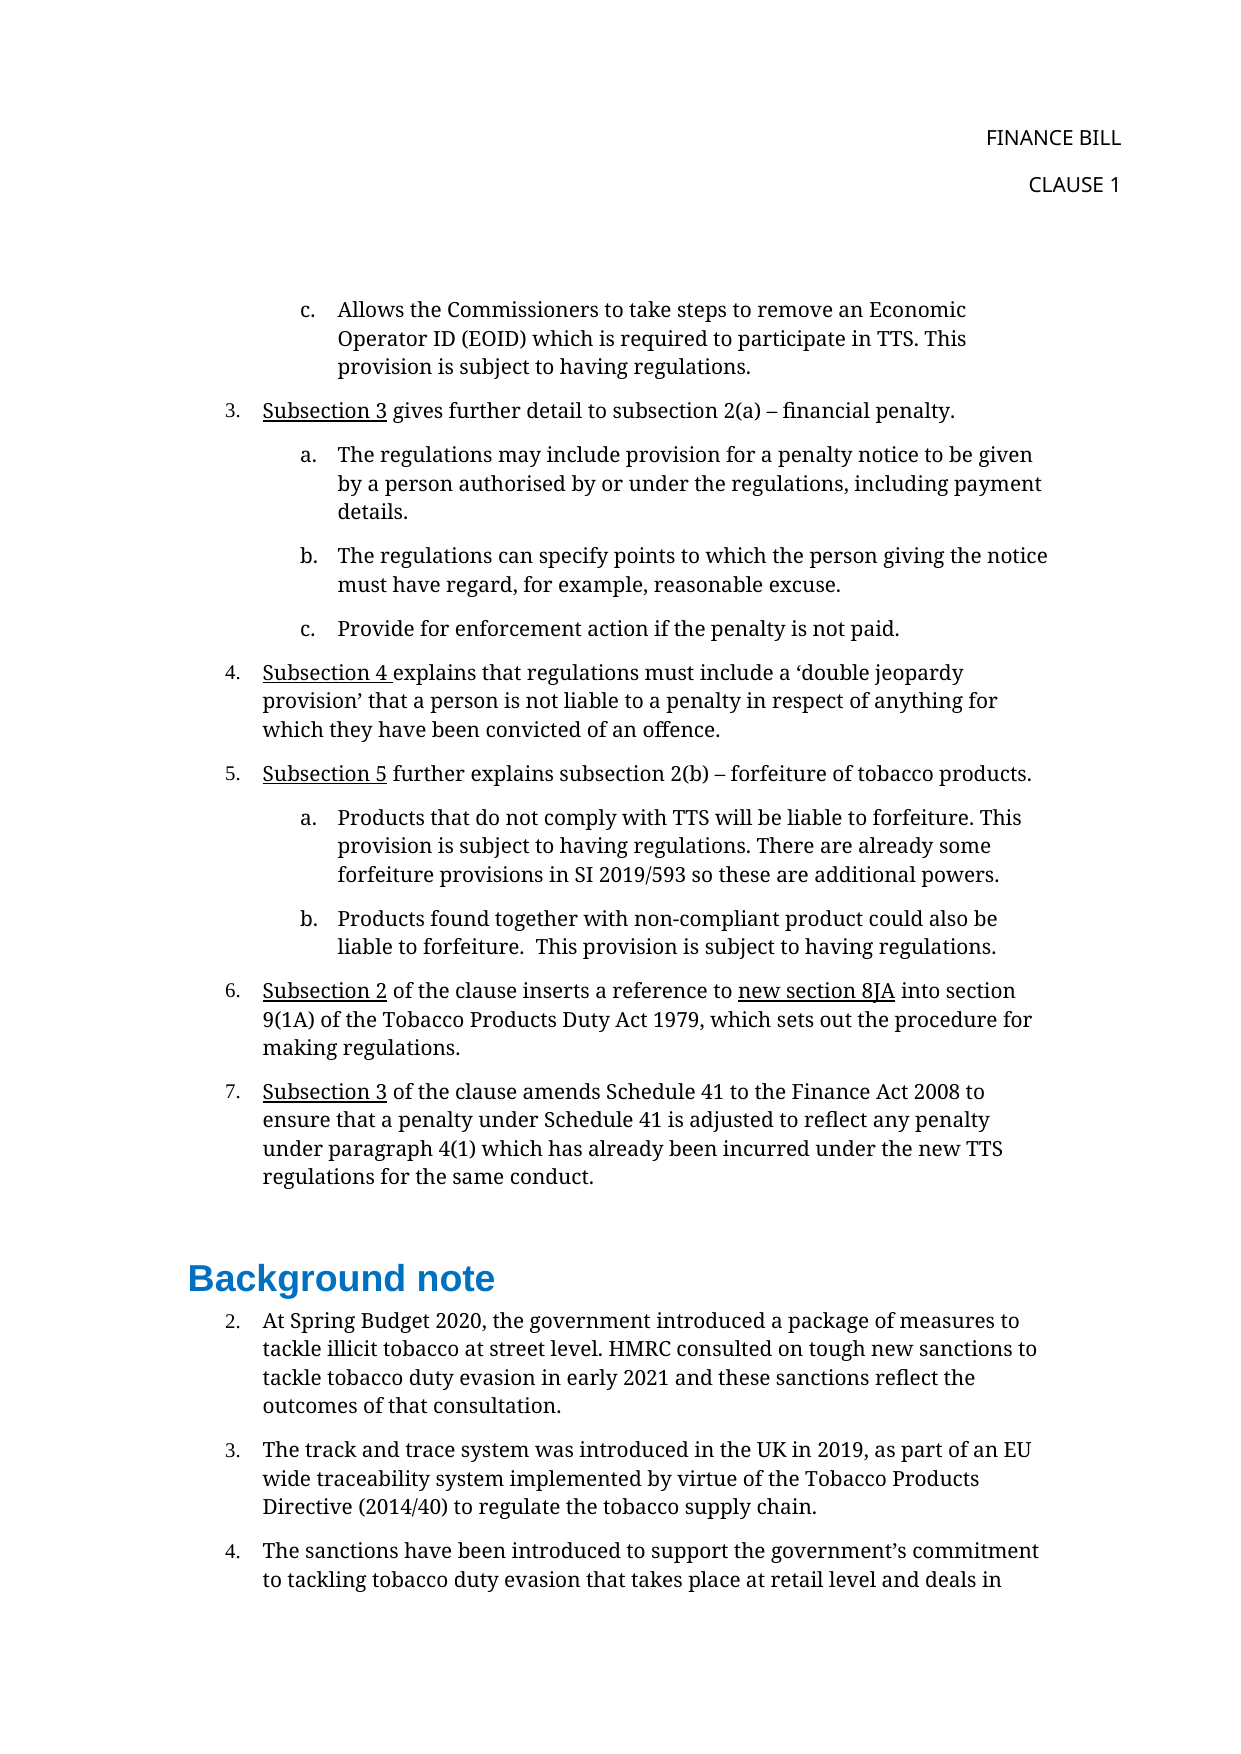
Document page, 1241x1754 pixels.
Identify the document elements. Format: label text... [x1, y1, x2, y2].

list Products found together with non-compliant product could also be liable to forfeiture. This provision is subject to having regulations. [300, 904, 1053, 961]
list Subsection 5 further explains subsection 2(b) – forfeiture of tobacco products. [225, 759, 1053, 787]
list The regulations may include provision for a penalty notice to be given by a person authorised by or under the regulations, including payment details. [300, 440, 1053, 526]
subtitle Background note [187, 1257, 1053, 1300]
list The track and trace system was introduced in the UK in 2019, as part of an EU wide traceability system implemented by virtue of the Tobacco Products Directive (2014/40) to regulate the tobacco supply chain. [225, 1436, 1053, 1521]
list Products that do not comply with TTS will be liable to forfeiture. This provision is subject to having regulations. There are already some forfeiture provisions in SI 2019/593 so these are additional powers. [300, 803, 1053, 888]
list Subsection 3 of the clause amends Schedule 41 to the Finance Act 2008 to ensure that a penalty under Schedule 41 is adjusted to reflect any penalty under paragraph 4(1) which has already been incurred under the new TTS regulations for the same conduct. [225, 1077, 1053, 1191]
list The regulations can specify points to which the person giving the notice must have regard, for example, reasonable excuse. [300, 541, 1053, 598]
list The sanctions have been introduced to support the government’s commitment to tackling tobacco duty evasion that takes place at retail level and deals in [225, 1536, 1053, 1593]
list Subsection 4 explains that regulations must include a ‘double jeopardy provision’ that a person is not liable to a penalty in respect of anything for which they have been convicted of an offence. [225, 658, 1053, 743]
list Subsection 3 gives further detail to subsection 2(a) – financial penalty. [225, 396, 1053, 425]
list At Spring Budget 2020, the government introduced a package of measures to tackle illicit tobacco at street level. HMRC consulted on tough new sanctions to tackle tobacco duty evasion in early 2021 and these sanctions reflect the outcomes of that consultation. [225, 1306, 1053, 1420]
list Allows the Commissioners to take steps to remove an Economic Operator ID (EOID) which is required to participate in TTS. This provision is subject to having regulations. [300, 295, 1053, 381]
list Provide for enforcement action if the penalty is not paid. [300, 614, 1053, 642]
list Subsection 2 of the clause inserts a reference to new section 8JA into section 9(1A) of the Tobacco Products Duty Act 1979, which sets out the procedure for making regulations. [225, 976, 1053, 1062]
